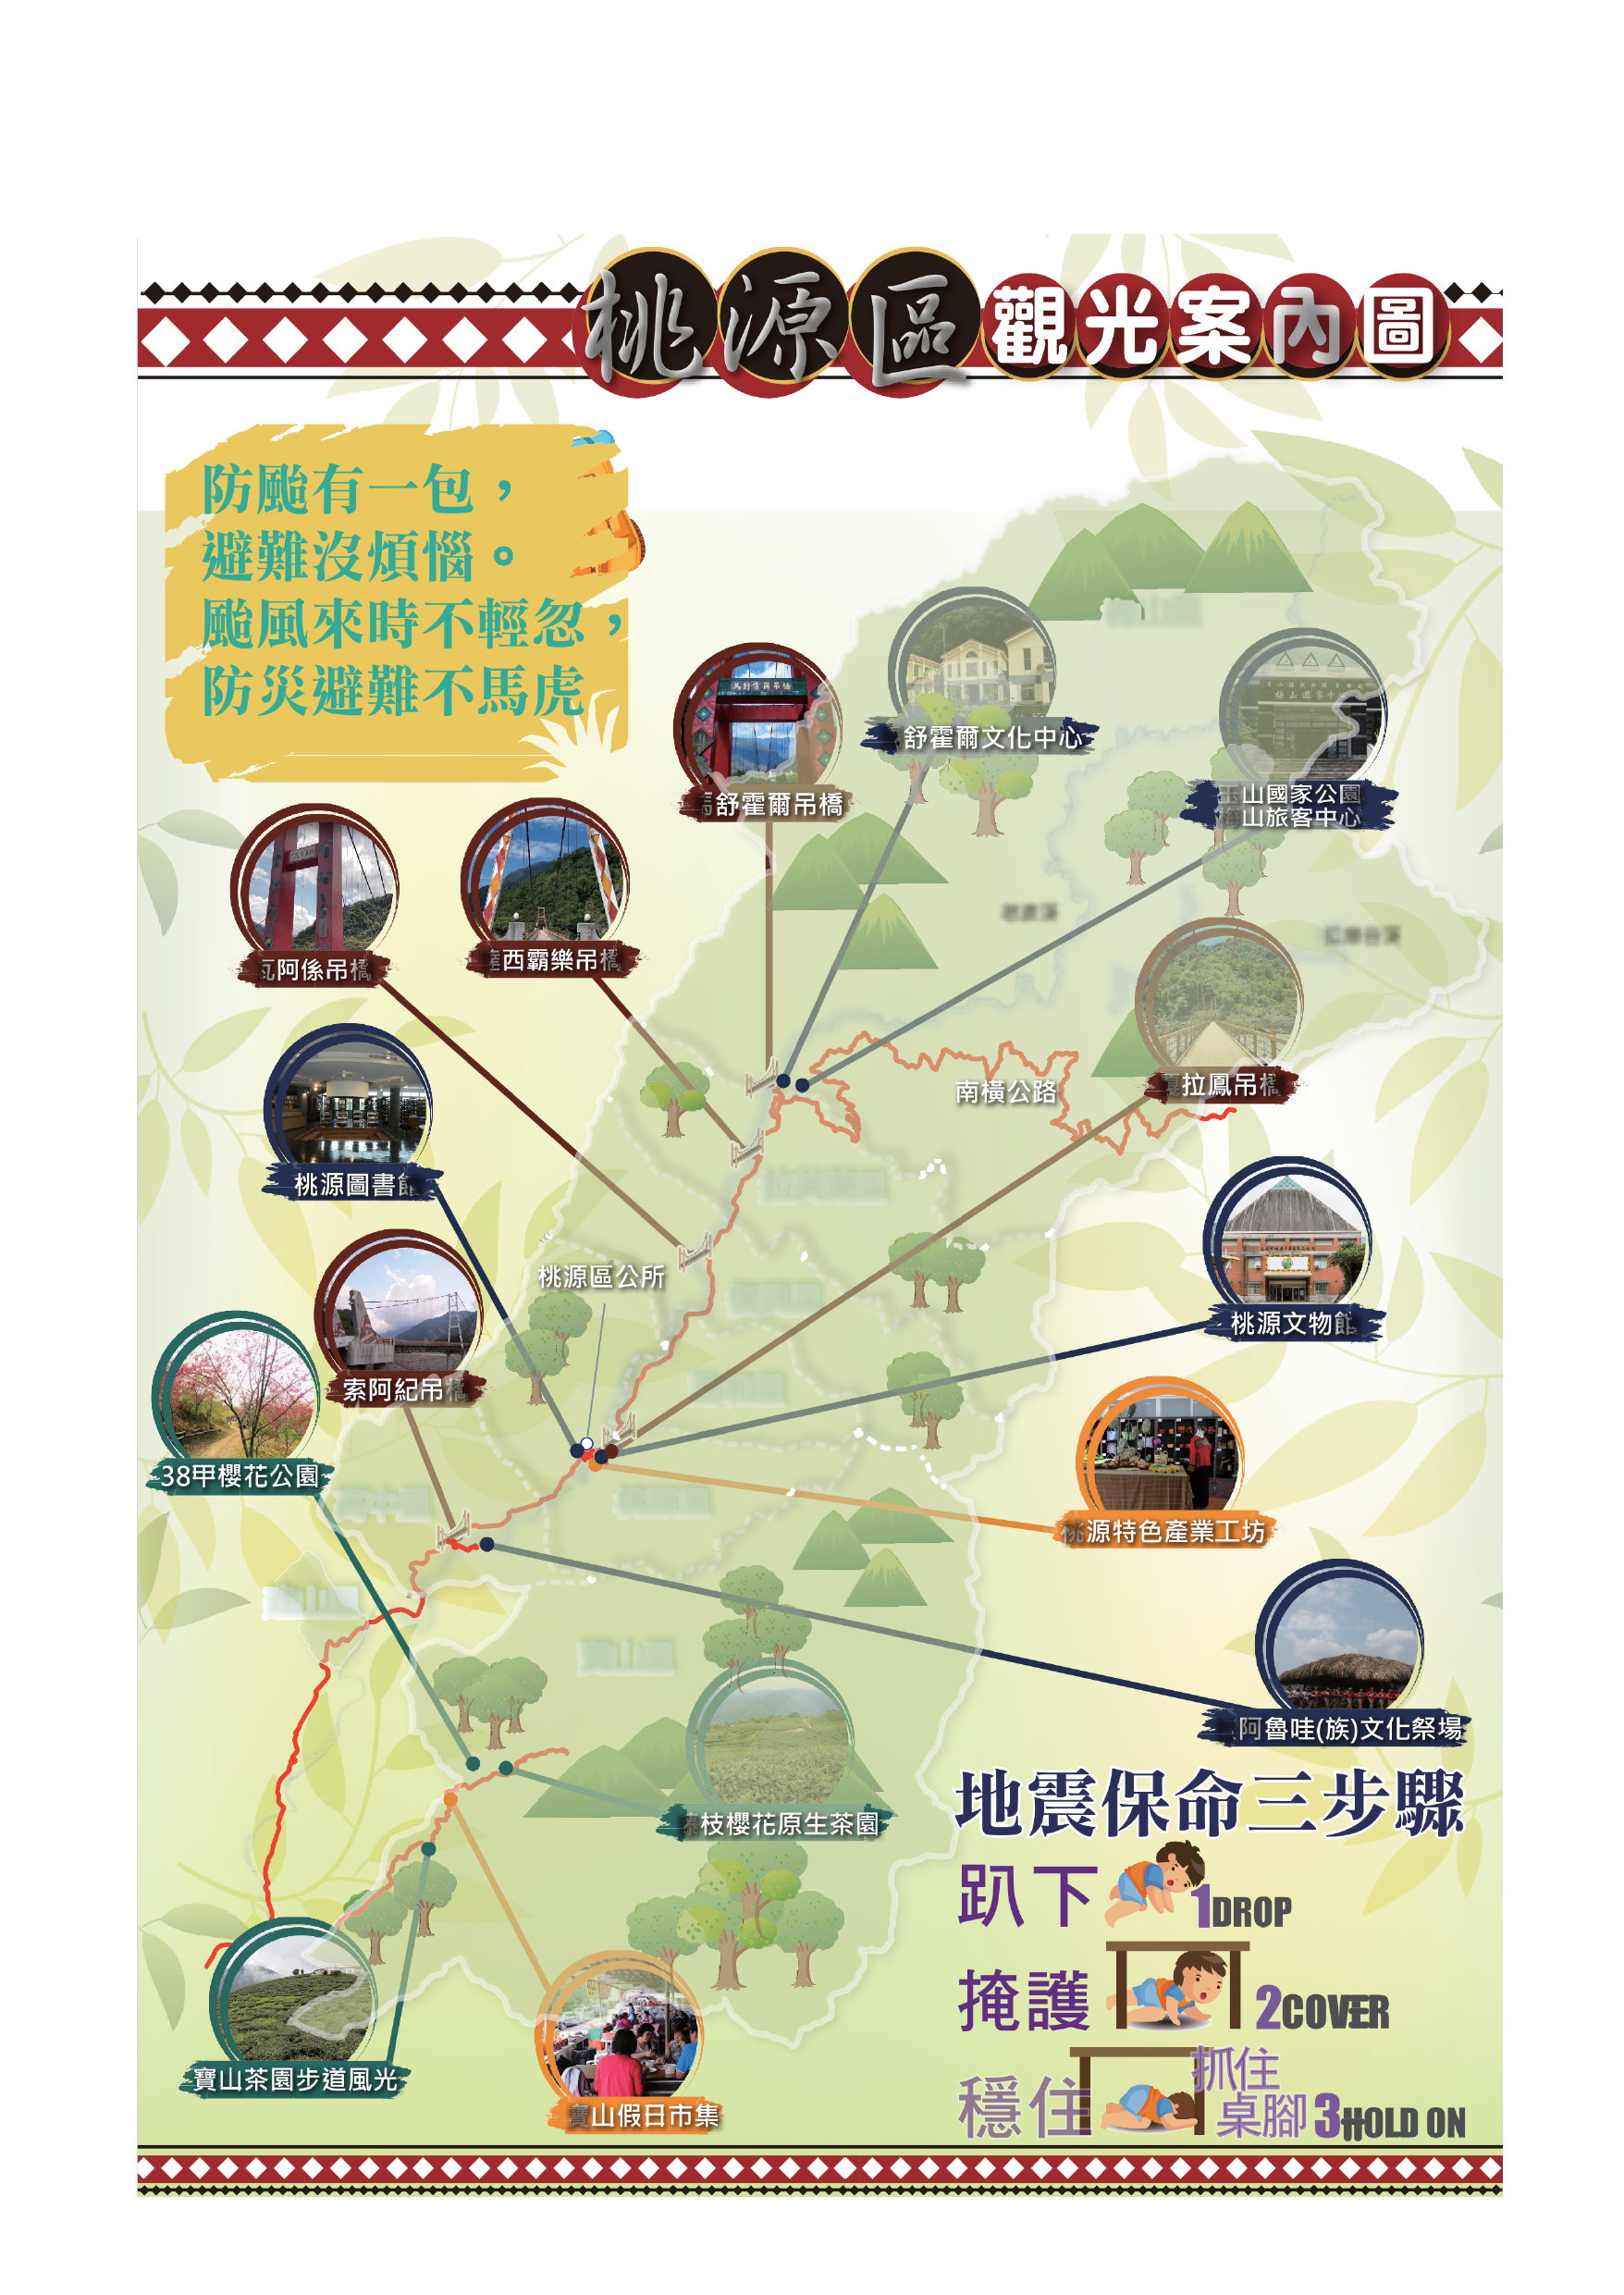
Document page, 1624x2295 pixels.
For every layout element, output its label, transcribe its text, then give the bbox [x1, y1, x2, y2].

text 拉庫音溪 [1503, 817, 1509, 846]
picture [137, 234, 1503, 2197]
text 桃源里 [1503, 1499, 1509, 1547]
text 荖濃溪 [1503, 787, 1509, 817]
